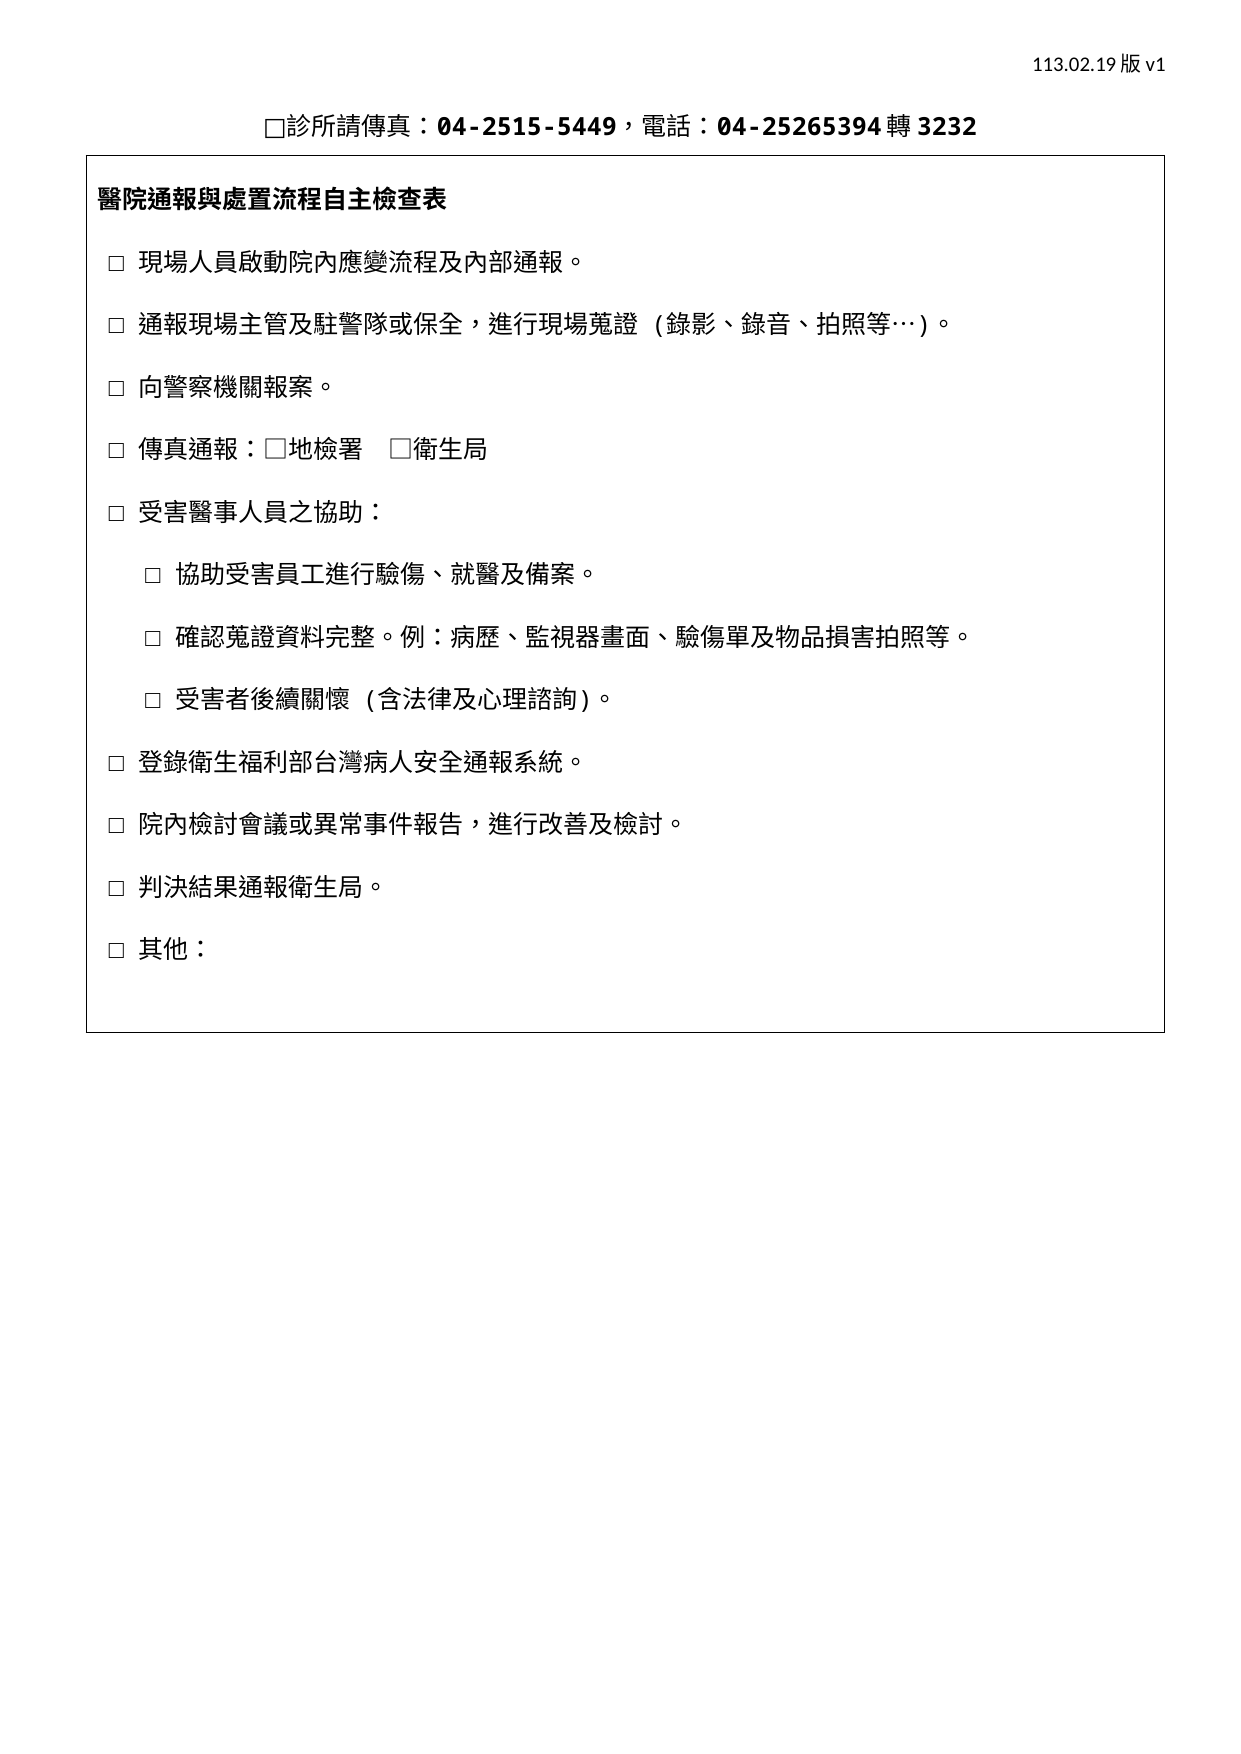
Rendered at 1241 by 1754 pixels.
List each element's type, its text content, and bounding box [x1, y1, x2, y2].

text □診所請傳真：04-2515-5449，電話：04-25265394轉3232 [250, 83, 1165, 145]
table_header 醫院通報與處置流程自主檢查表 [87, 156, 1164, 1032]
table_header □ 現場人員啟動院內應變流程及內部通報。 □ 通報現場主管及駐警隊或保全，進行現場蒐證 (錄影、錄音、拍照等…)。 □ 向警察機關報案。 □ 傳真通報：□地檢署 □衛生局 □ 受害醫事人員之協助： □ 協助受害員工進行驗傷、就醫及備案。 □ 確認蒐證資料完整。例：病歷、監視器畫面、驗傷單及物品損害拍照等。 □ 受害者後續關懷 (含法律及心理諮詢)。 □ 登錄衛生福利部台灣病人安全通報系統。 □ 院內檢討會議或異常事件報告，進行改善及檢討。 □ 判決結果通報衛生局。 □ 其他： [98, 219, 1153, 969]
